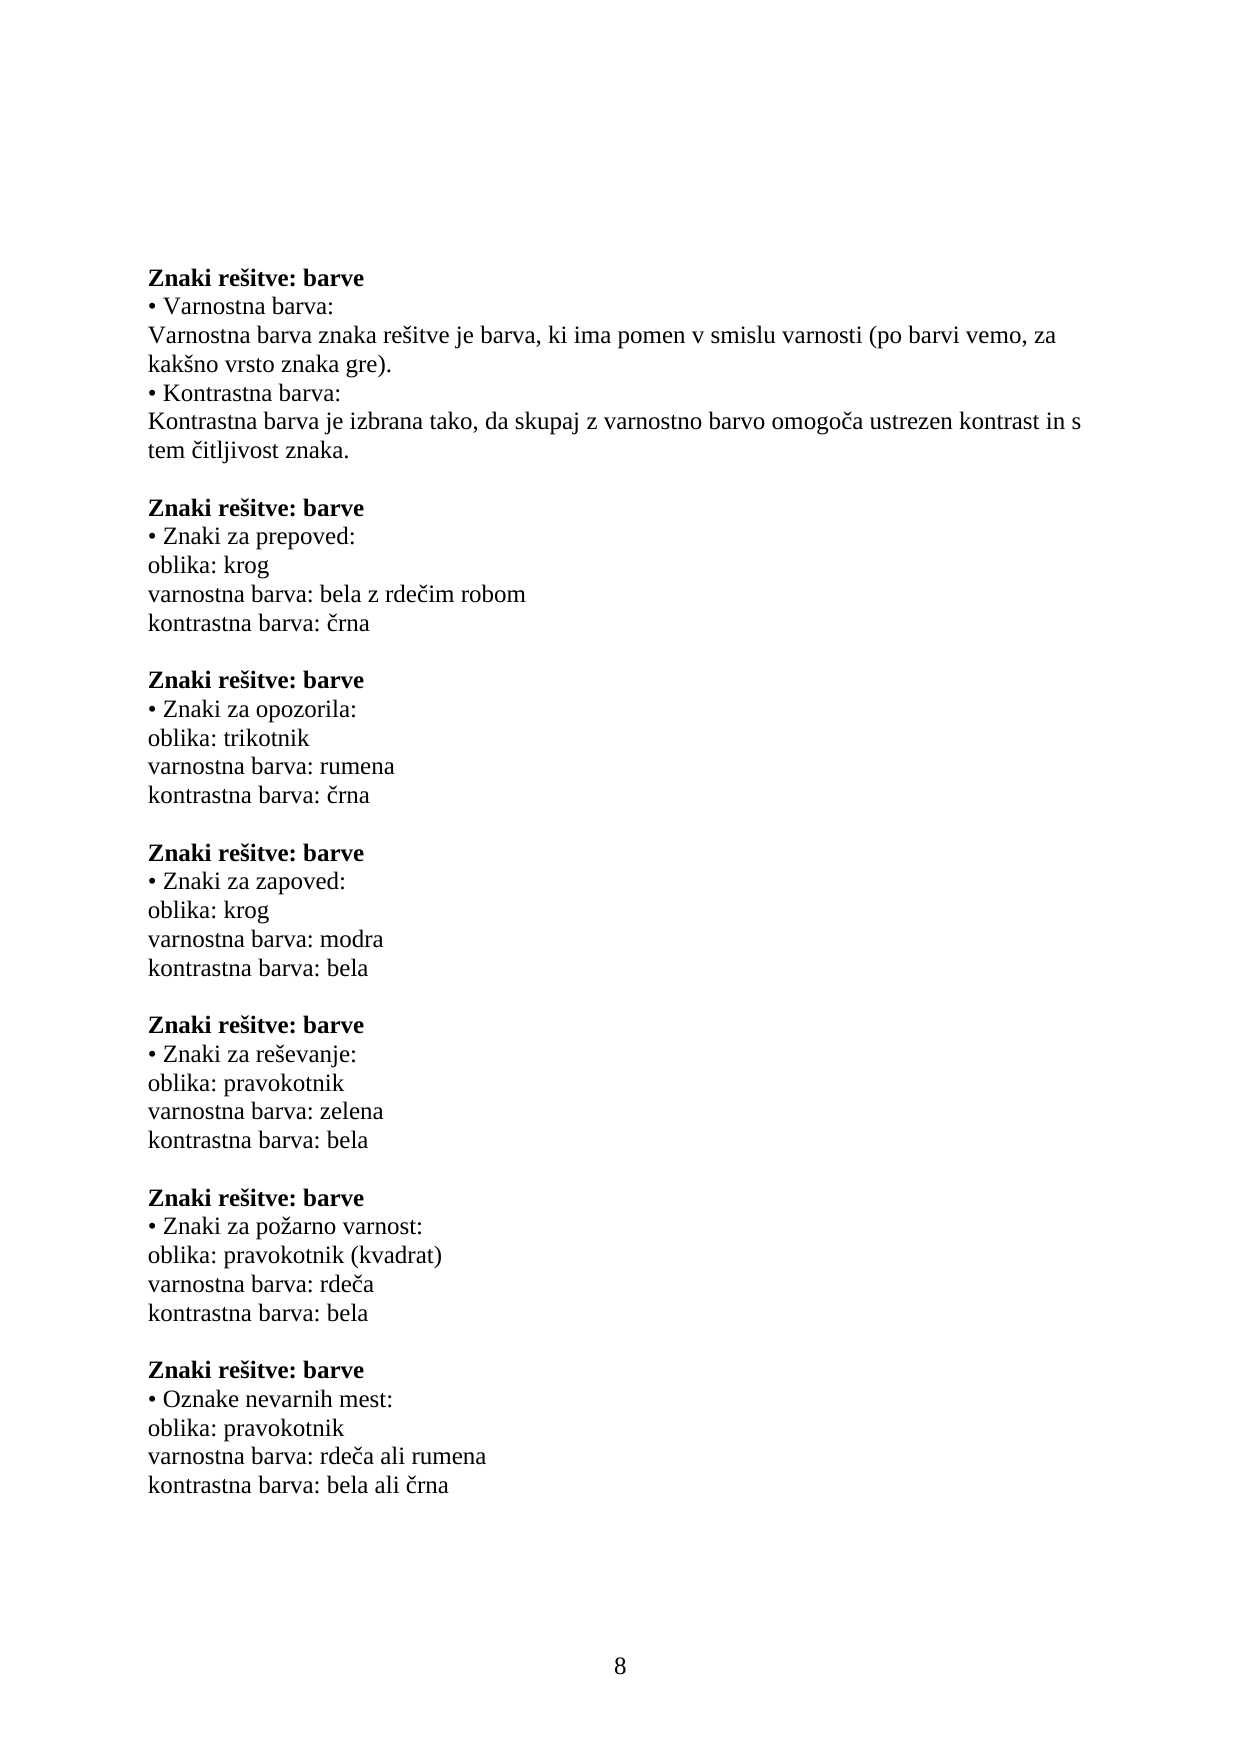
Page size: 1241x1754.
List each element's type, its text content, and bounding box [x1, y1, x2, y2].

subtitle Znaki rešitve: barve [148, 1010, 1093, 1039]
text oblika: trikotnik [148, 723, 1093, 751]
text • Znaki za opozorila: [148, 694, 1093, 723]
text kontrastna barva: črna [148, 608, 1093, 636]
text varnostna barva: modra [148, 924, 1093, 953]
text varnostna barva: rdeča [148, 1269, 1093, 1298]
subtitle Znaki rešitve: barve [148, 263, 1093, 291]
text • Varnostna barva: [148, 291, 1093, 320]
text kontrastna barva: bela [148, 1125, 1093, 1154]
text Varnostna barva znaka rešitve je barva, ki ima pomen v smislu varnosti (po barvi vemo, za kakšno vrsto znaka gre). [148, 320, 1093, 378]
text Kontrastna barva je izbrana tako, da skupaj z varnostno barvo omogoča ustrezen kontrast in s tem čitljivost znaka. [148, 406, 1093, 464]
text kontrastna barva: bela [148, 1298, 1093, 1326]
text kontrastna barva: bela ali črna [148, 1470, 1093, 1499]
text oblika: pravokotnik [148, 1068, 1093, 1096]
text oblika: krog [148, 550, 1093, 579]
text varnostna barva: rumena [148, 751, 1093, 780]
text • Kontrastna barva: [148, 378, 1093, 406]
text kontrastna barva: bela [148, 953, 1093, 981]
text varnostna barva: bela z rdečim robom [148, 579, 1093, 608]
text • Znaki za zapoved: [148, 866, 1093, 895]
text kontrastna barva: črna [148, 780, 1093, 809]
text varnostna barva: zelena [148, 1096, 1093, 1125]
text • Znaki za požarno varnost: [148, 1211, 1093, 1240]
subtitle Znaki rešitve: barve [148, 493, 1093, 521]
text • Oznake nevarnih mest: [148, 1384, 1093, 1413]
subtitle Znaki rešitve: barve [148, 838, 1093, 866]
text varnostna barva: rdeča ali rumena [148, 1441, 1093, 1470]
text oblika: pravokotnik (kvadrat) [148, 1240, 1093, 1269]
subtitle Znaki rešitve: barve [148, 1183, 1093, 1211]
subtitle Znaki rešitve: barve [148, 665, 1093, 694]
text oblika: krog [148, 895, 1093, 924]
subtitle Znaki rešitve: barve [148, 1355, 1093, 1384]
text • Znaki za reševanje: [148, 1039, 1093, 1068]
text oblika: pravokotnik [148, 1413, 1093, 1441]
text • Znaki za prepoved: [148, 521, 1093, 550]
